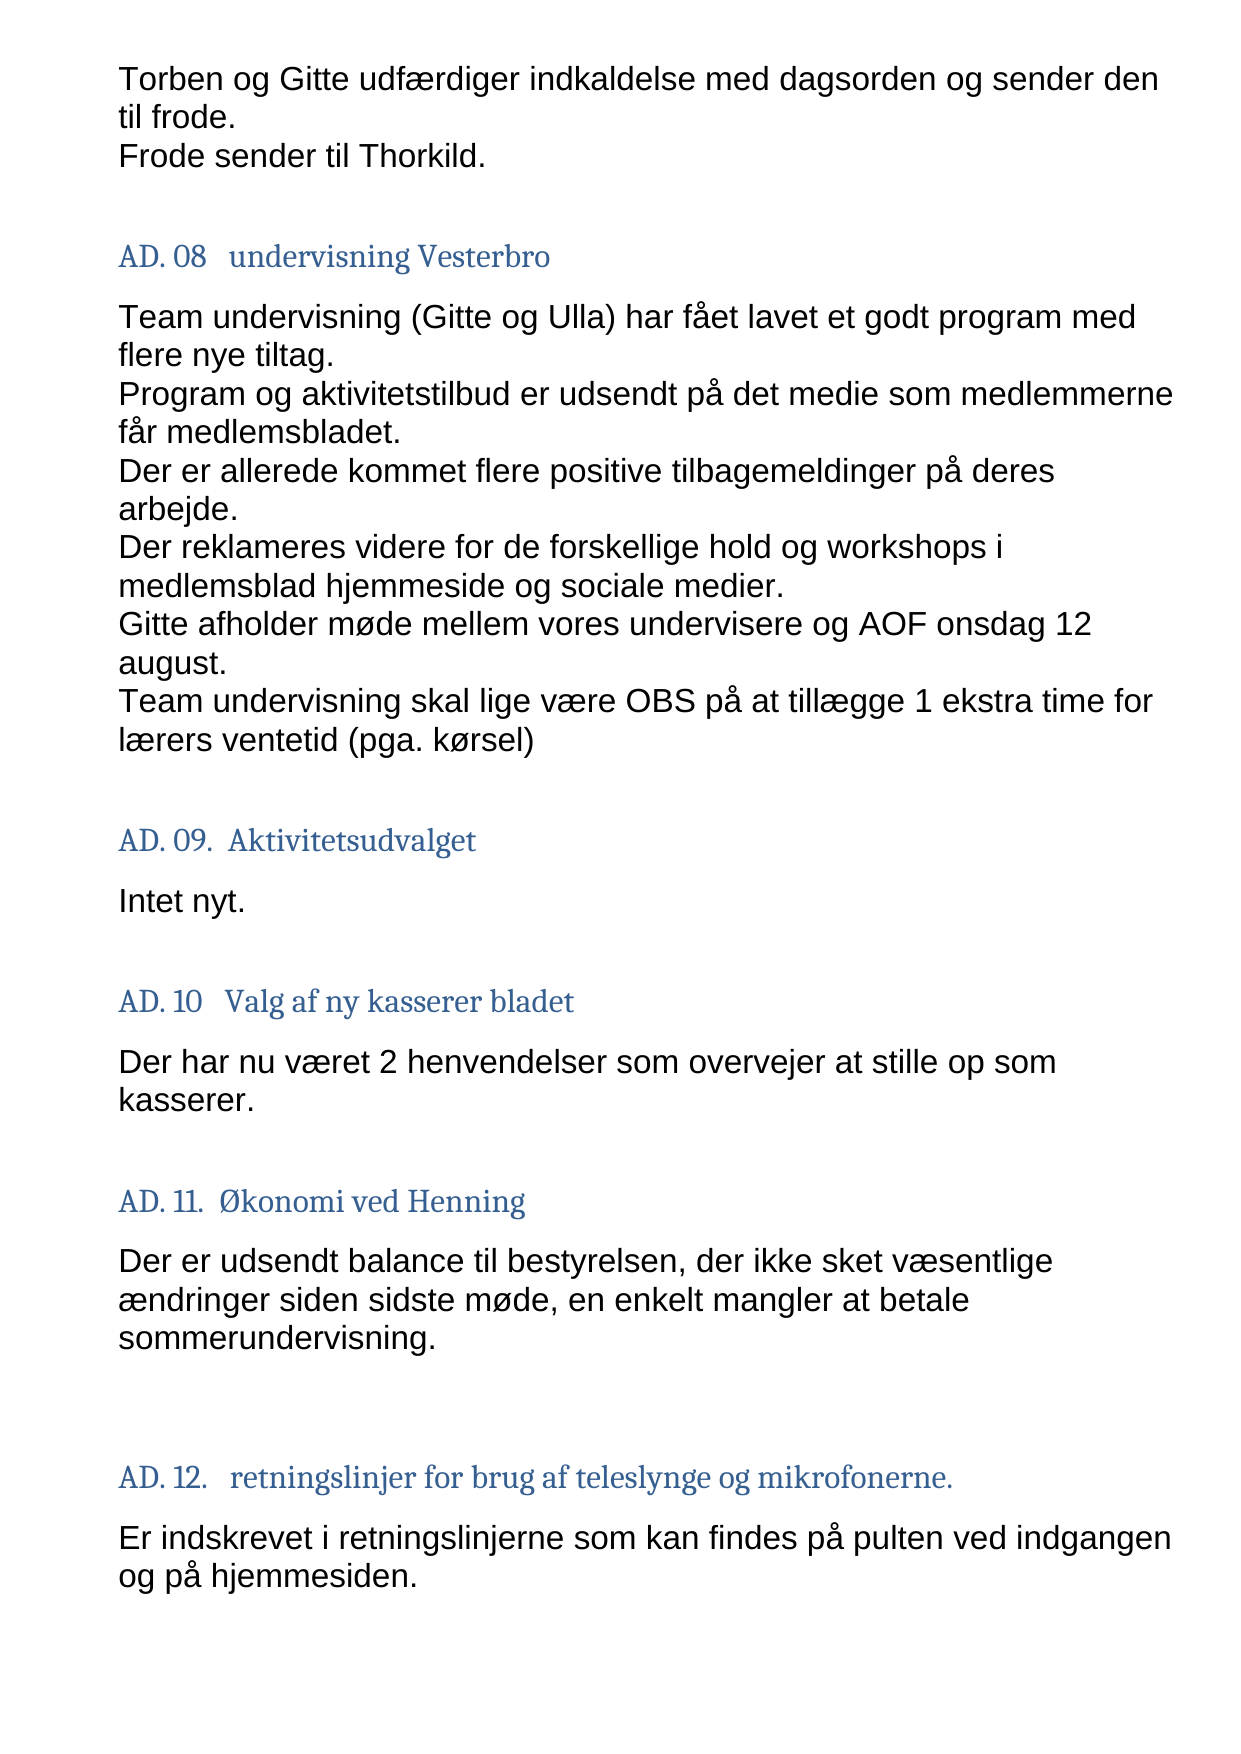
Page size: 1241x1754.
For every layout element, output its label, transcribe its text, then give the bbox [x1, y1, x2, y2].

text Intet nyt. [118, 881, 1181, 919]
subtitle AD. 09. Aktivitetsudvalget [118, 822, 1181, 860]
subtitle AD. 12. retningslinjer for brug af teleslynge og mikrofonerne. [118, 1458, 1181, 1497]
text Er indskrevet i retningslinjerne som kan findes på pulten ved indgangen og på hjemmesiden. [118, 1518, 1181, 1594]
subtitle AD. 08 undervisning Vesterbro [118, 238, 1181, 276]
text Gitte afholder møde mellem vores undervisere og AOF onsdag 12 august. [118, 604, 1181, 681]
text Der er udsendt balance til bestyrelsen, der ikke sket væsentlige ændringer siden sidste møde, en enkelt mangler at betale sommerundervisning. [118, 1241, 1181, 1357]
text Der har nu været 2 henvendelser som overvejer at stille op som kasserer. [118, 1042, 1181, 1119]
text Torben og Gitte udfærdiger indkaldelse med dagsorden og sender den til frode. [118, 59, 1181, 136]
text Der reklameres videre for de forskellige hold og workshops i medlemsblad hjemmeside og sociale medier. [118, 528, 1181, 604]
text Program og aktivitetstilbud er udsendt på det medie som medlemmerne får medlemsbladet. [118, 374, 1181, 451]
text Der er allerede kommet flere positive tilbagemeldinger på deres arbejde. [118, 451, 1181, 528]
text Team undervisning (Gitte og Ulla) har fået lavet et godt program med flere nye tiltag. [118, 297, 1181, 374]
subtitle AD. 10 Valg af ny kasserer bladet [118, 983, 1181, 1021]
text Frode sender til Thorkild. [118, 136, 1181, 174]
text Team undervisning skal lige være OBS på at tillægge 1 ekstra time for lærers ventetid (pga. kørsel) [118, 681, 1181, 758]
subtitle AD. 11. Økonomi ved Henning [118, 1182, 1181, 1221]
